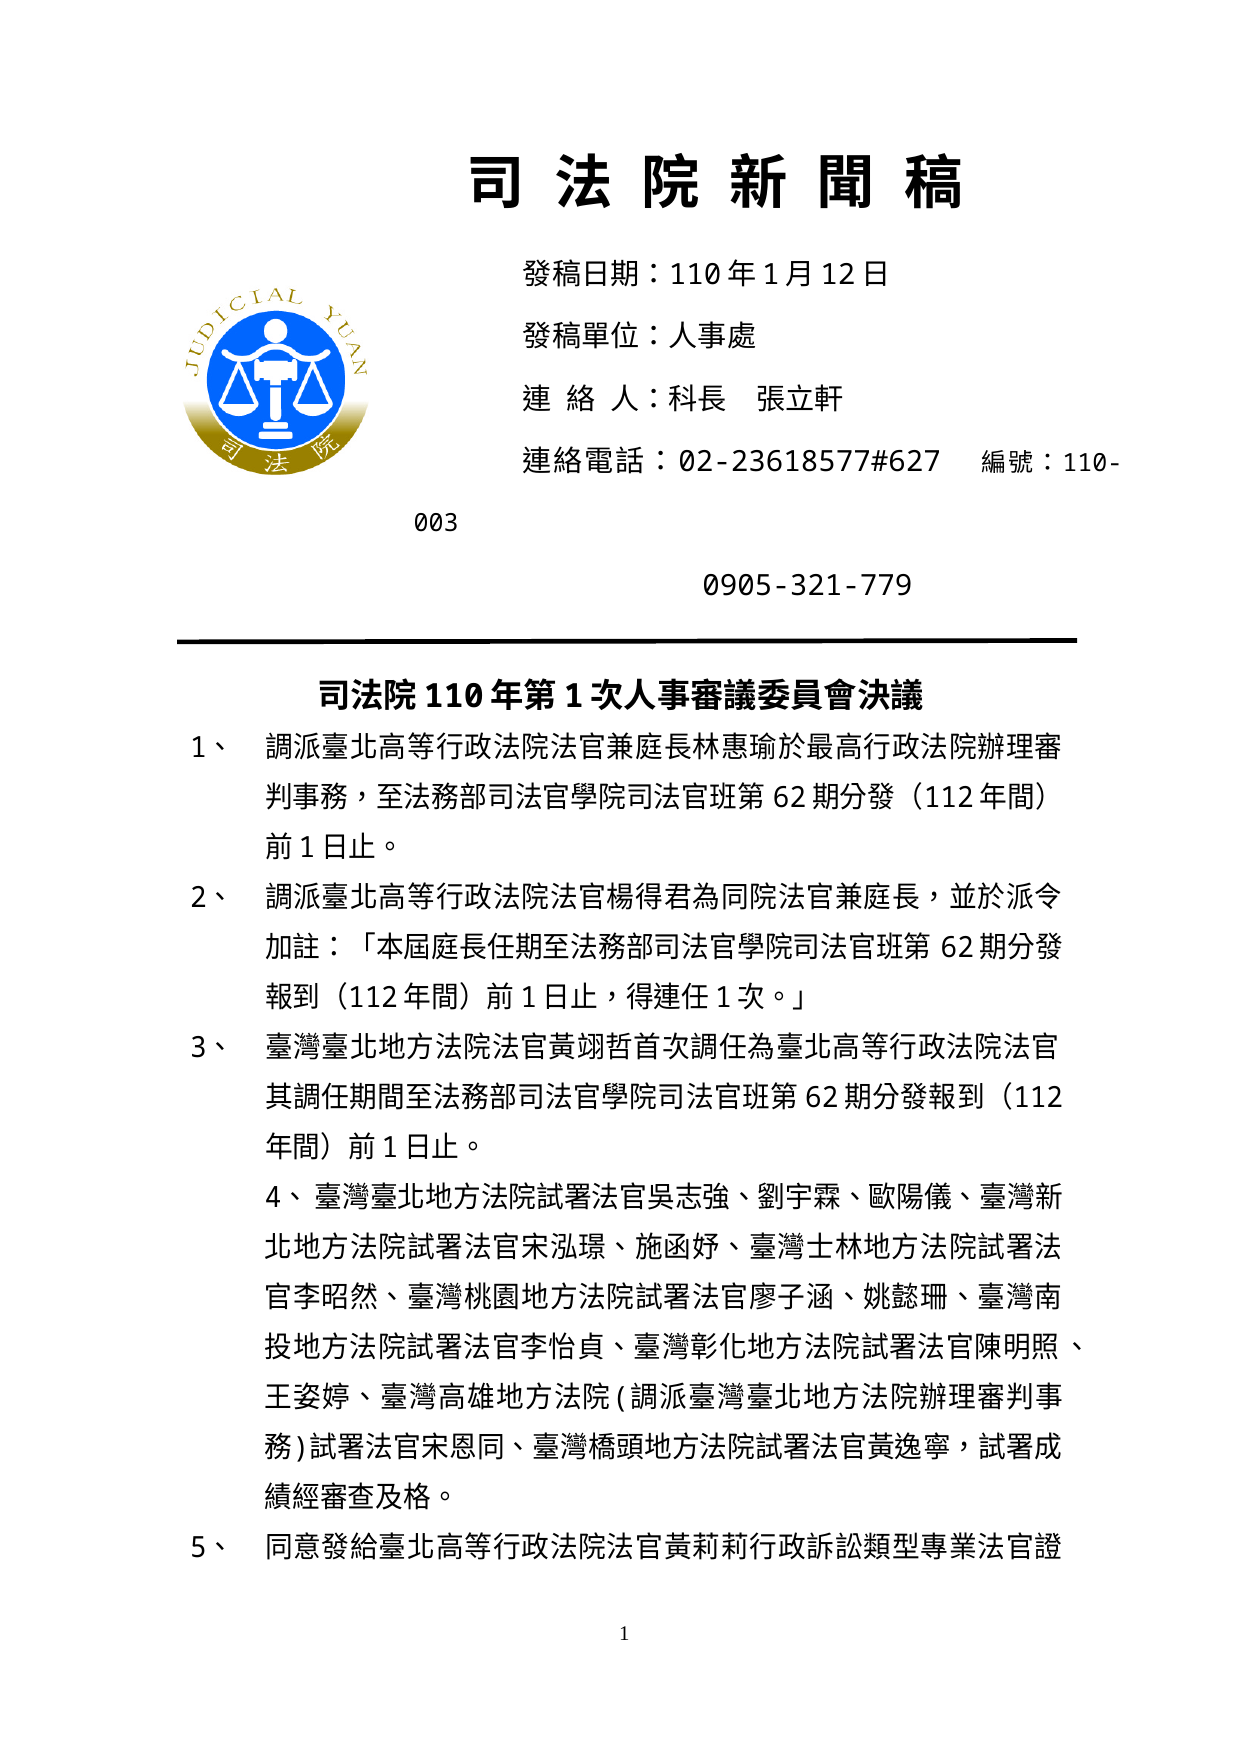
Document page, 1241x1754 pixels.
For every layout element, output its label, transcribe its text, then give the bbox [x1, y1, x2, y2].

text 司法院110年第1次人事審議委員會決議 [177, 667, 1063, 717]
list 同意發給臺北高等行政法院法官黃莉莉行政訴訟類型專業法官證明書。 [190, 1517, 1063, 1567]
list 調派臺北高等行政法院法官兼庭長林惠瑜於最高行政法院辦理審判事務，至法務部司法官學院司法官班第62期分發（112年間）前1日止。 [190, 717, 1063, 867]
list 臺灣臺北地方法院試署法官吳志強、劉宇霖、歐陽儀、臺灣新北地方法院試署法官宋泓璟、施函妤、臺灣士林地方法院試署法官李昭然、臺灣桃園地方法院試署法官廖子涵、姚懿珊、臺灣南投地方法院試署法官李怡貞、臺灣彰化地方法院試署法官陳明照、王姿婷、臺灣高雄地方法院(調派臺灣臺北地方法院辦理審判事務)試署法官宋恩同、臺灣橋頭地方法院試署法官黃逸寧，試署成績經審查及格。 [264, 1167, 1063, 1517]
list 臺灣臺北地方法院法官黃翊哲首次調任為臺北高等行政法院法官，其調任期間至法務部司法官學院司法官班第62期分發報到（112年間）前1日止。 [190, 1017, 1063, 1167]
list 調派臺北高等行政法院法官楊得君為同院法官兼庭長，並於派令加註：「本屆庭長任期至法務部司法官學院司法官班第62期分發報到（112年間）前1日止，得連任1次。」 [190, 867, 1063, 1017]
table_header 司 法 院 新 聞 稿 發稿日期：110年1月12日 發稿單位：人事處 連 絡 人：科長 張立軒 連絡電話：02-23618577#627 編號：110-003 0905-321-779 [410, 105, 1125, 605]
table_header [161, 105, 410, 605]
